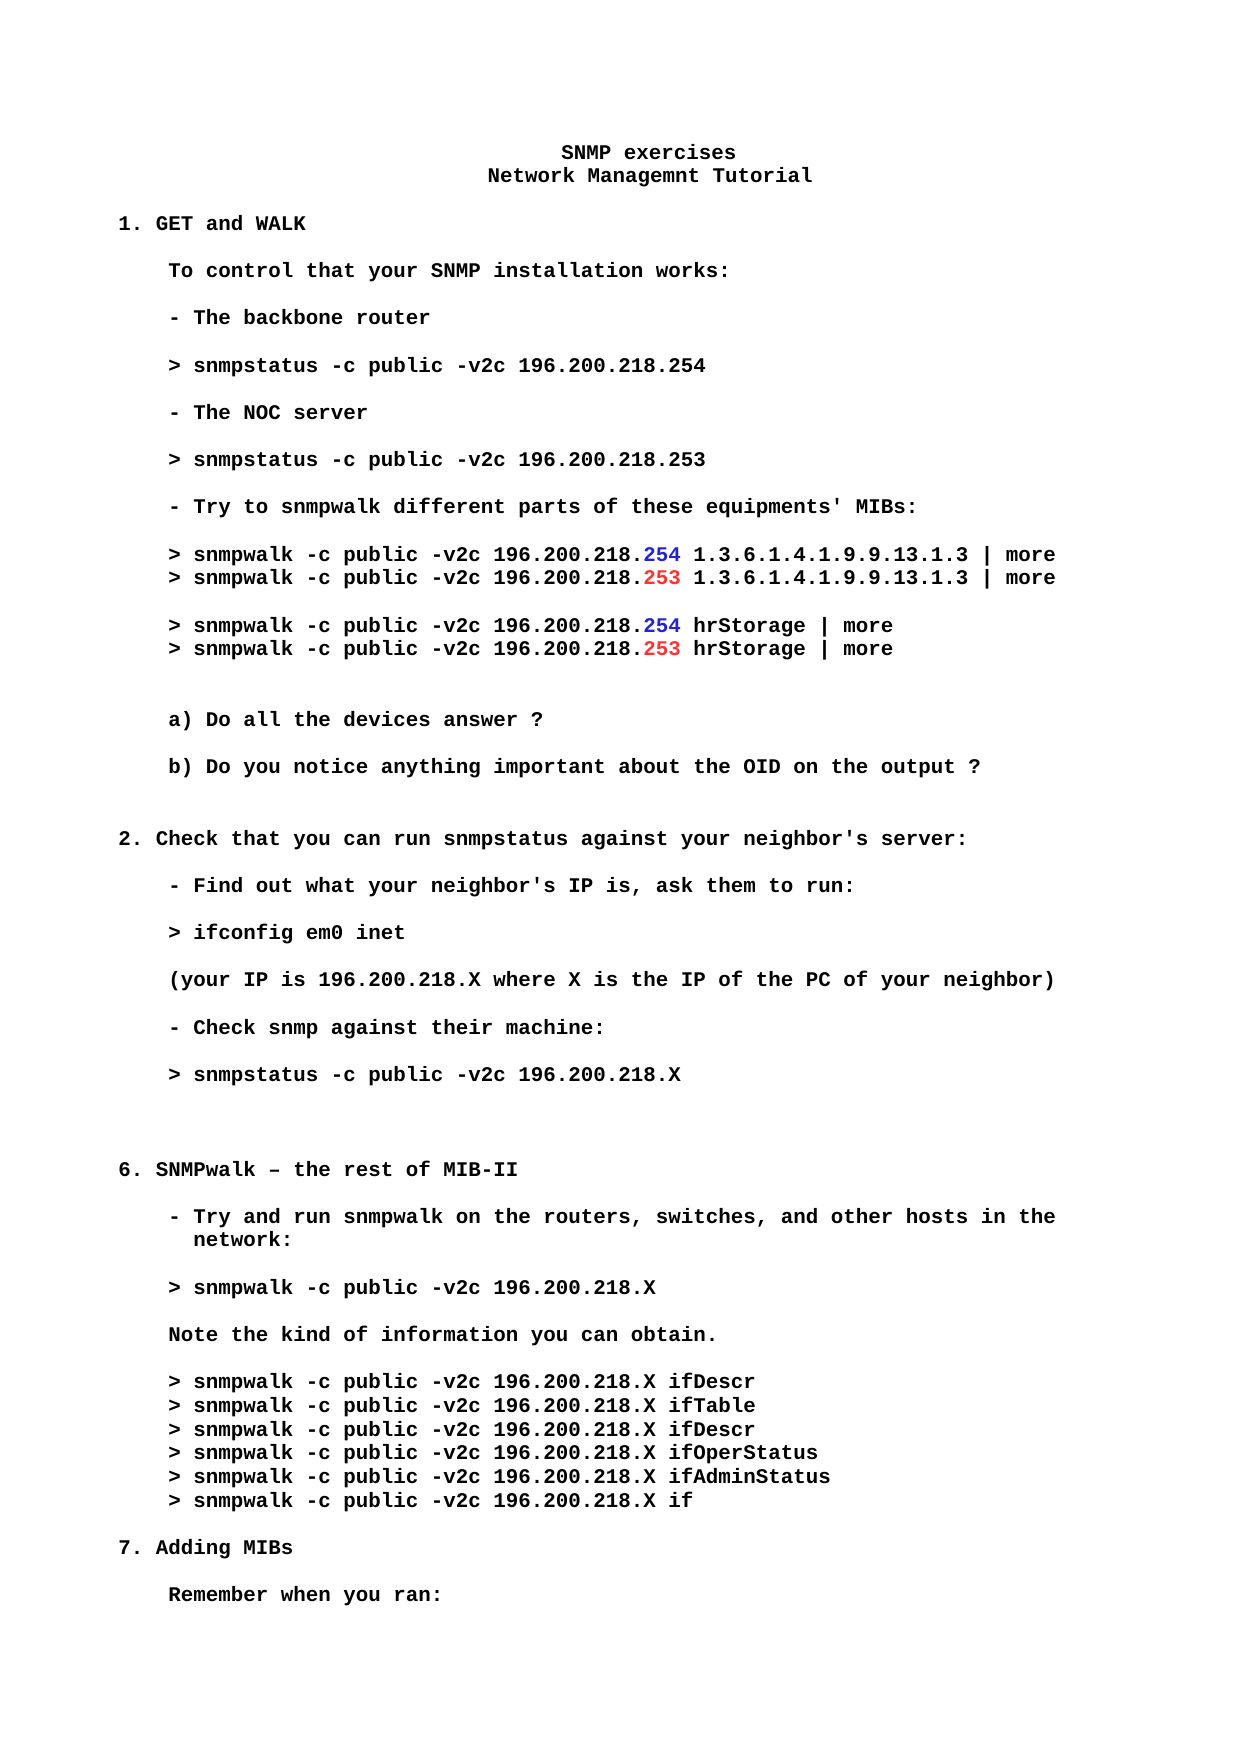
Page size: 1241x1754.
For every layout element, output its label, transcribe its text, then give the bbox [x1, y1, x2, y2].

text > snmpwalk -c public -v2c 196.200.218.X if [118, 1489, 1122, 1513]
text > snmpwalk -c public -v2c 196.200.218.253 hrStorage | more [118, 638, 1122, 662]
text > snmpwalk -c public -v2c 196.200.218.254 hrStorage | more [118, 615, 1122, 638]
text > snmpwalk -c public -v2c 196.200.218.254 1.3.6.1.4.1.9.9.13.1.3 | more [118, 544, 1122, 567]
text 2. Check that you can run snmpstatus against your neighbor's server: [118, 827, 1122, 851]
text (your IP is 196.200.218.X where X is the IP of the PC of your neighbor) [118, 969, 1122, 993]
text b) Do you notice anything important about the OID on the output ? [118, 757, 1122, 780]
text > snmpwalk -c public -v2c 196.200.218.X ifTable [118, 1395, 1122, 1419]
text SNMP exercises [118, 142, 1122, 165]
text - Find out what your neighbor's IP is, ask them to run: [118, 875, 1122, 898]
text - Try to snmpwalk different parts of these equipments' MIBs: [118, 496, 1122, 520]
text 7. Adding MIBs [118, 1537, 1122, 1561]
text > snmpwalk -c public -v2c 196.200.218.X [118, 1277, 1122, 1300]
text network: [118, 1229, 1122, 1253]
text > snmpstatus -c public -v2c 196.200.218.X [118, 1064, 1122, 1088]
text - Check snmp against their machine: [118, 1017, 1122, 1040]
text Remember when you ran: [118, 1584, 1122, 1608]
text > snmpstatus -c public -v2c 196.200.218.253 [118, 449, 1122, 473]
text > snmpwalk -c public -v2c 196.200.218.X ifOperStatus [118, 1442, 1122, 1466]
text > snmpwalk -c public -v2c 196.200.218.253 1.3.6.1.4.1.9.9.13.1.3 | more [118, 567, 1122, 591]
text > snmpstatus -c public -v2c 196.200.218.254 [118, 354, 1122, 378]
text Note the kind of information you can obtain. [118, 1324, 1122, 1348]
text > snmpwalk -c public -v2c 196.200.218.X ifAdminStatus [118, 1466, 1122, 1489]
text > snmpwalk -c public -v2c 196.200.218.X ifDescr [118, 1371, 1122, 1395]
text a) Do all the devices answer ? [118, 709, 1122, 733]
text > snmpwalk -c public -v2c 196.200.218.X ifDescr [118, 1419, 1122, 1442]
text Network Managemnt Tutorial [118, 165, 1122, 189]
text 6. SNMPwalk – the rest of MIB-II [118, 1158, 1122, 1182]
text > ifconfig em0 inet [118, 922, 1122, 946]
text 1. GET and WALK [118, 213, 1122, 236]
text - The backbone router [118, 307, 1122, 331]
text - The NOC server [118, 402, 1122, 426]
text To control that your SNMP installation works: [118, 260, 1122, 284]
text - Try and run snmpwalk on the routers, switches, and other hosts in the [118, 1206, 1122, 1229]
